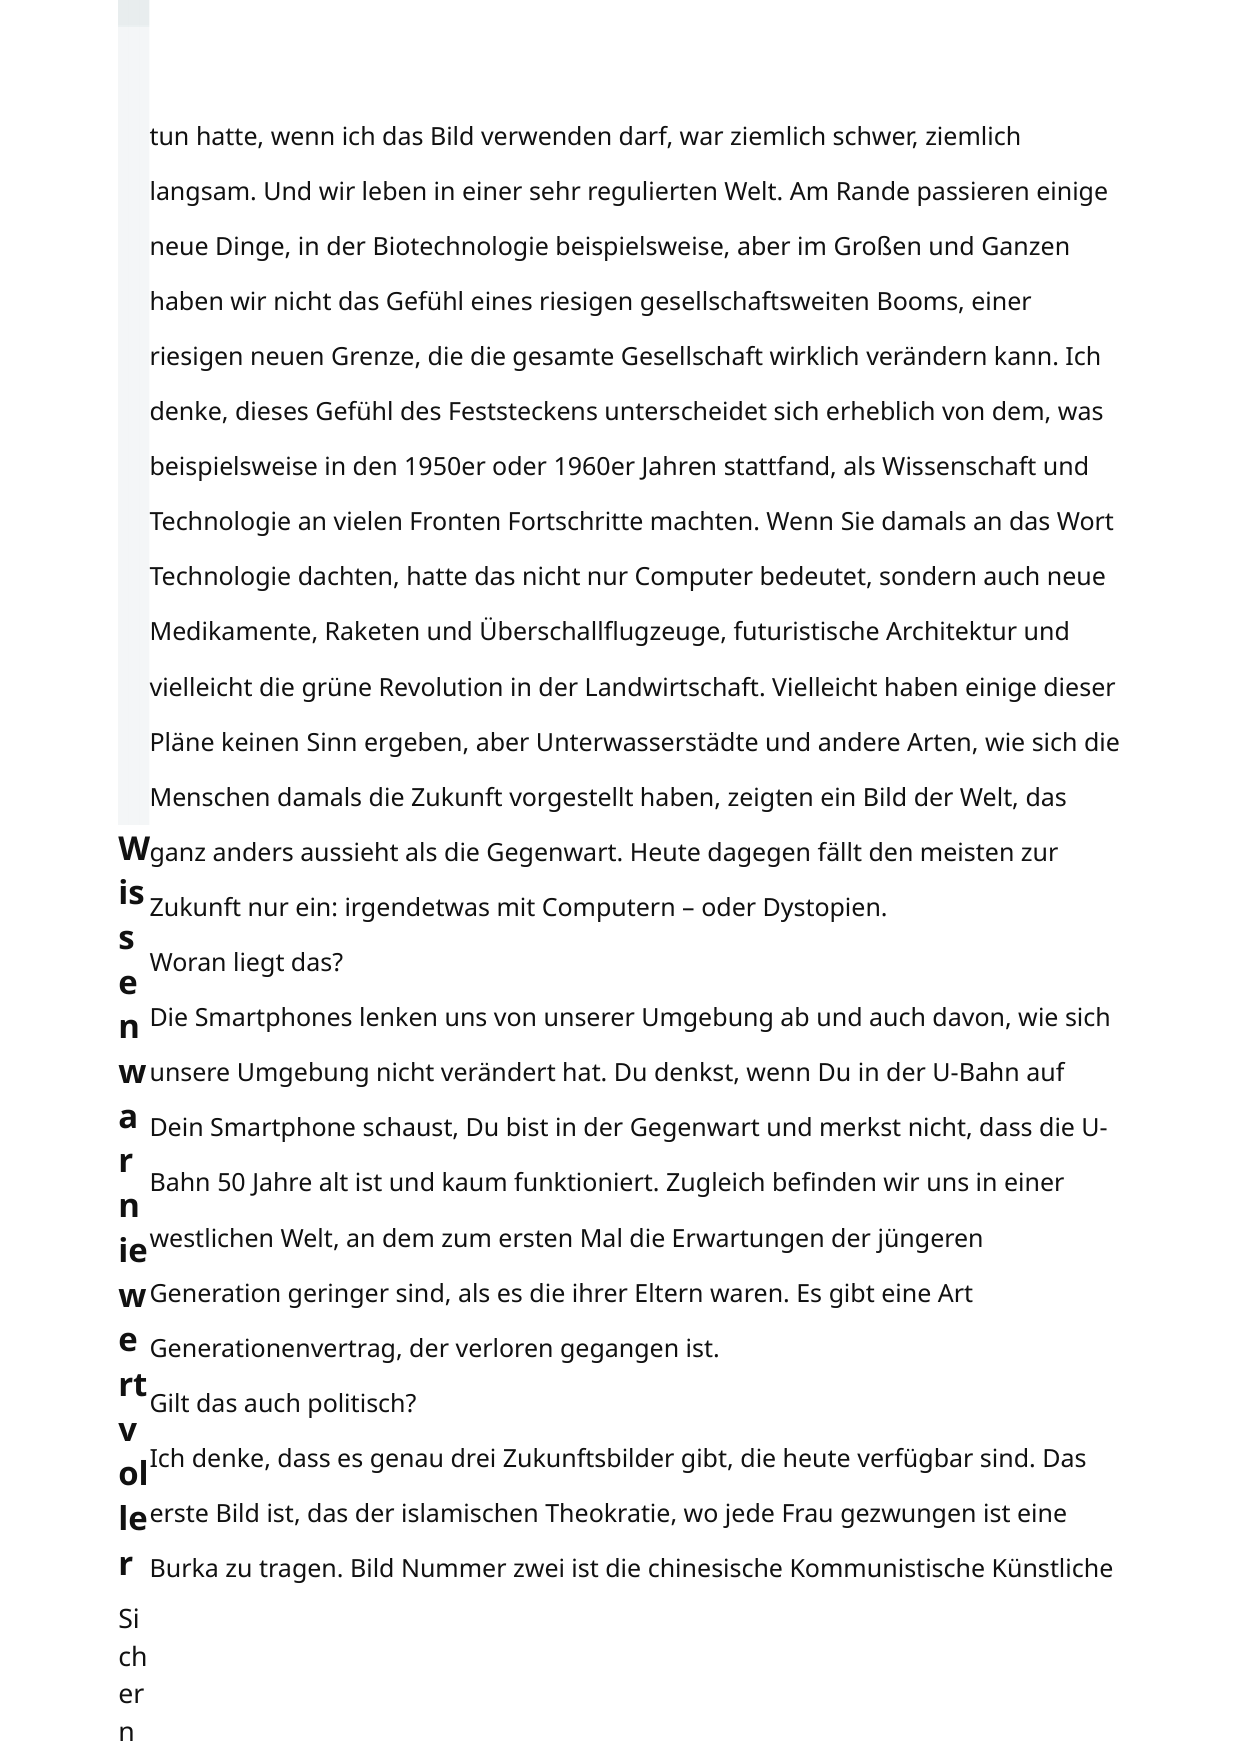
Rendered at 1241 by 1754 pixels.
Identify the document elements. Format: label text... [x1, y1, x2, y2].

text Ich denke, dass es genau drei Zukunftsbilder gibt, die heute verfügbar sind. Das erste Bild ist, das der islamischen Theokratie, wo jede Frau gezwungen ist eine Burka zu tragen. Bild Nummer zwei ist die chinesische Kommunistische Künstliche [149, 1441, 1122, 1585]
picture [118, 0, 150, 825]
text Gilt das auch politisch? [149, 1386, 1122, 1419]
text Wissen war nie wertvoller [118, 838, 149, 1585]
text Woran liegt das? [149, 945, 1122, 979]
text Wissen war nie wertvoller [118, 825, 149, 854]
text Sichern Sie sich mit F+ 30 Tage lang kostenfreien Zugriff zu allen Artikeln auf FAZ.NET. [118, 1599, 149, 1754]
text Die Smartphones lenken uns von unserer Umgebung ab und auch davon, wie sich unsere Umgebung nicht verändert hat. Du denkst, wenn Du in der U-Bahn auf Dein Smartphone schaust, Du bist in der Gegenwart und merkst nicht, dass die U-Bahn 50 Jahre alt ist und kaum funktioniert. Zugleich befinden wir uns in einer westlichen Welt, an dem zum ersten Mal die Erwartungen der jüngeren Generation geringer sind, als es die ihrer Eltern waren. Es gibt eine Art Generationenvertrag, der verloren gegangen ist. [149, 1000, 1122, 1364]
text tun hatte, wenn ich das Bild verwenden darf, war ziemlich schwer, ziemlich langsam. Und wir leben in einer sehr regulierten Welt. Am Rande passieren einige neue Dinge, in der Biotechnologie beispielsweise, aber im Großen und Ganzen haben wir nicht das Gefühl eines riesigen gesellschaftsweiten Booms, einer riesigen neuen Grenze, die die gesamte Gesellschaft wirklich verändern kann. Ich denke, dieses Gefühl des Feststeckens unterscheidet sich erheblich von dem, was beispielsweise in den 1950er oder 1960er Jahren stattfand, als Wissenschaft und Technologie an vielen Fronten Fortschritte machten. Wenn Sie damals an das Wort Technologie dachten, hatte das nicht nur Computer bedeutet, sondern auch neue Medikamente, Raketen und Überschallflugzeuge, futuristische Architektur und vielleicht die grüne Revolution in der Landwirtschaft. Vielleicht haben einige dieser Pläne keinen Sinn ergeben, aber Unterwasserstädte und andere Arten, wie sich die Menschen damals die Zukunft vorgestellt haben, zeigten ein Bild der Welt, das ganz anders aussieht als die Gegenwart. Heute dagegen fällt den meisten zur Zukunft nur ein: irgendetwas mit Computern – oder Dystopien. [149, 118, 1122, 924]
